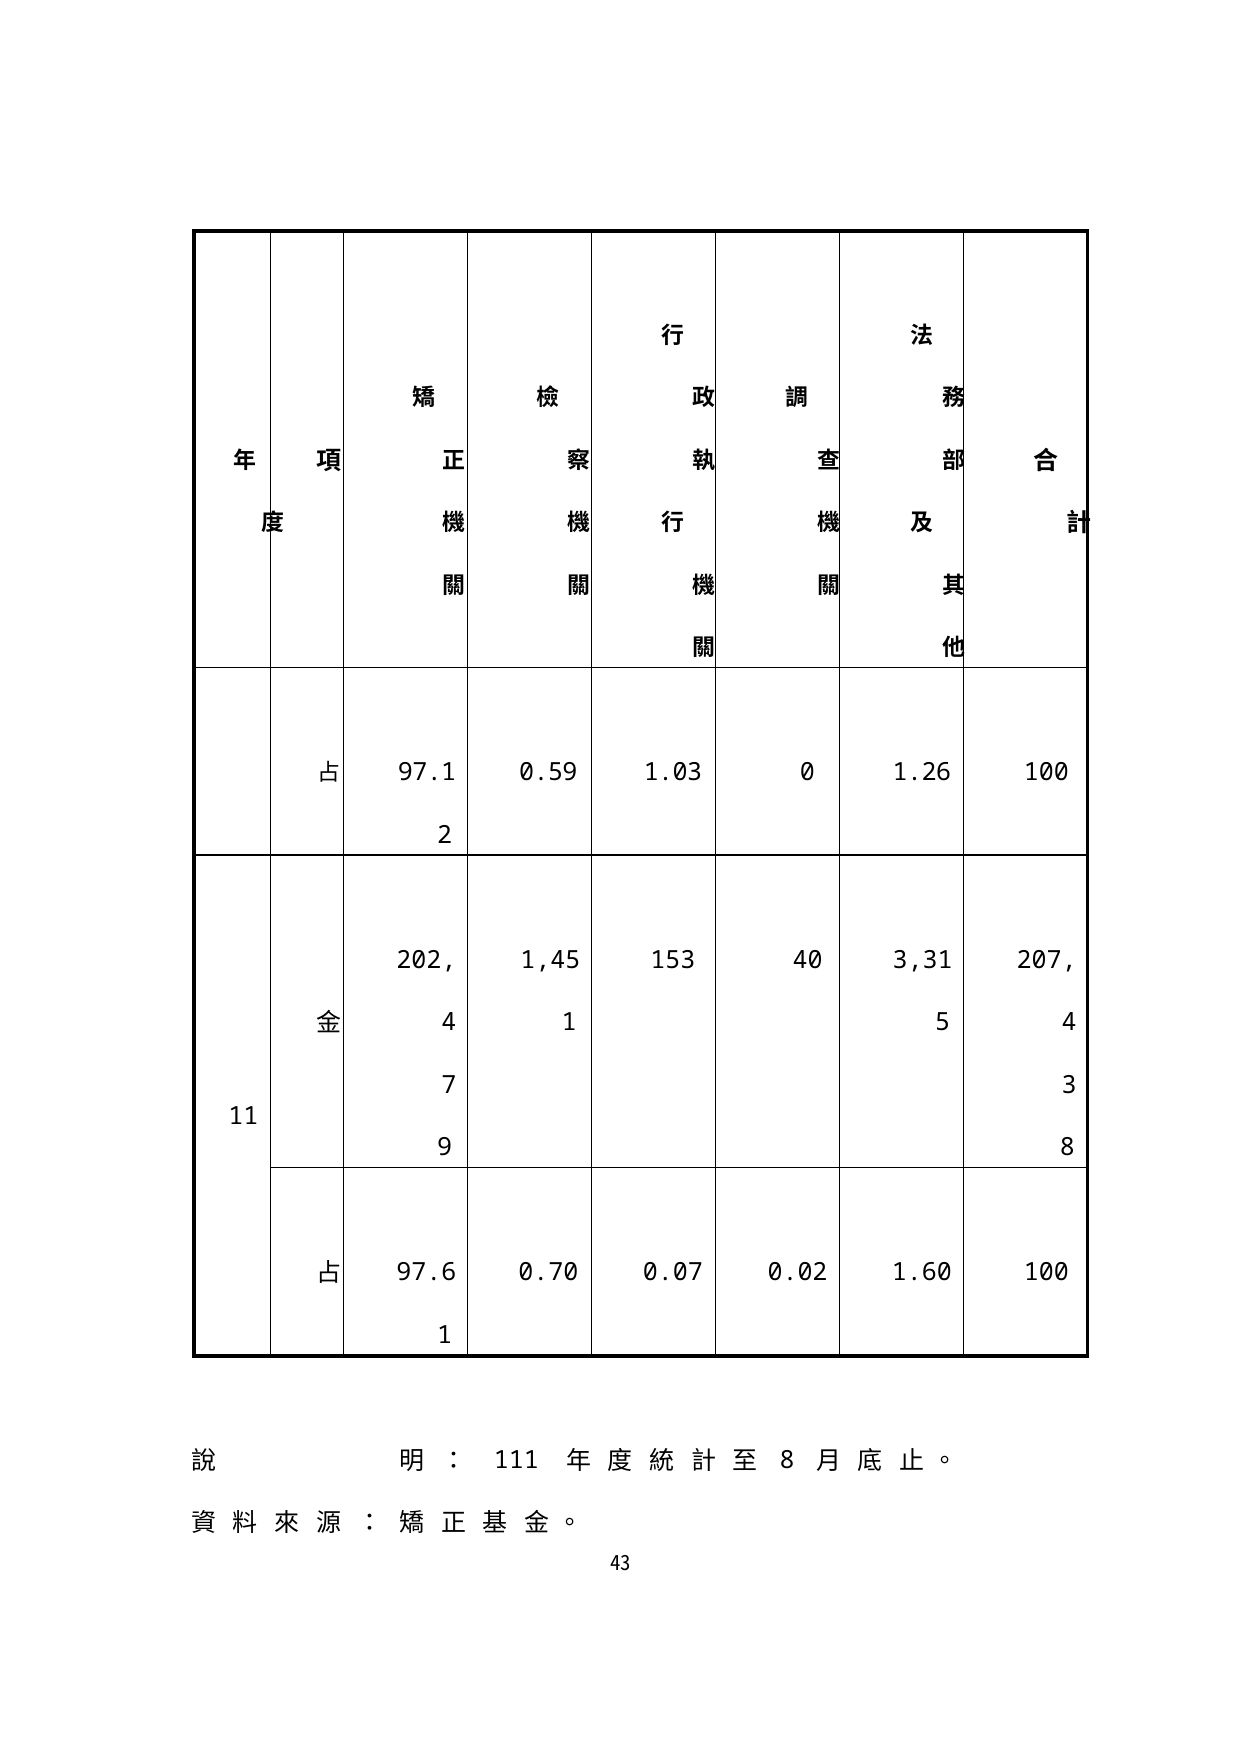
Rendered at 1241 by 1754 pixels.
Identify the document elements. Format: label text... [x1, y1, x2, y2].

table_cell 0.70 [468, 1168, 591, 1354]
table_cell 1.03 [592, 668, 715, 854]
table_cell 占比 [271, 668, 343, 854]
table_cell 0 [716, 668, 839, 854]
table_header 矯正機關 [344, 233, 467, 667]
table_cell 100 [964, 668, 1086, 854]
table_cell 金額 [271, 856, 343, 1167]
table_cell 40 [716, 856, 839, 1167]
table_cell 111 [196, 856, 270, 1354]
table_header 年度 [196, 233, 270, 667]
table_cell 1,451 [468, 856, 591, 1167]
table_cell 202,479 [344, 856, 467, 1167]
table_header 法務部 及其他 [840, 233, 963, 667]
table_cell 110 [196, 668, 270, 854]
table_cell 97.61 [344, 1168, 467, 1354]
table_header 項目 [271, 233, 343, 667]
table_header 行政執 行機關 [592, 233, 715, 667]
table_cell 100 [964, 1168, 1086, 1354]
table_cell 3,315 [840, 856, 963, 1167]
table_cell 1.26 [840, 668, 963, 854]
table_cell 0.07 [592, 1168, 715, 1354]
table_cell 153 [592, 856, 715, 1167]
table_cell 1.60 [840, 1168, 963, 1354]
text 資料來源：矯正基金。 [183, 1479, 1058, 1542]
table_cell 207,438 [964, 856, 1086, 1167]
table_cell 0.02 [716, 1168, 839, 1354]
table_header 檢察機關 [468, 233, 591, 667]
table_header 合計 [964, 233, 1086, 667]
table_cell 97.12 [344, 668, 467, 854]
text 說 明：111年度統計至8月底止。 [183, 1417, 1058, 1479]
table_cell 0.59 [468, 668, 591, 854]
table_cell 占比 [271, 1168, 343, 1354]
table_header 調查機關 [716, 233, 839, 667]
